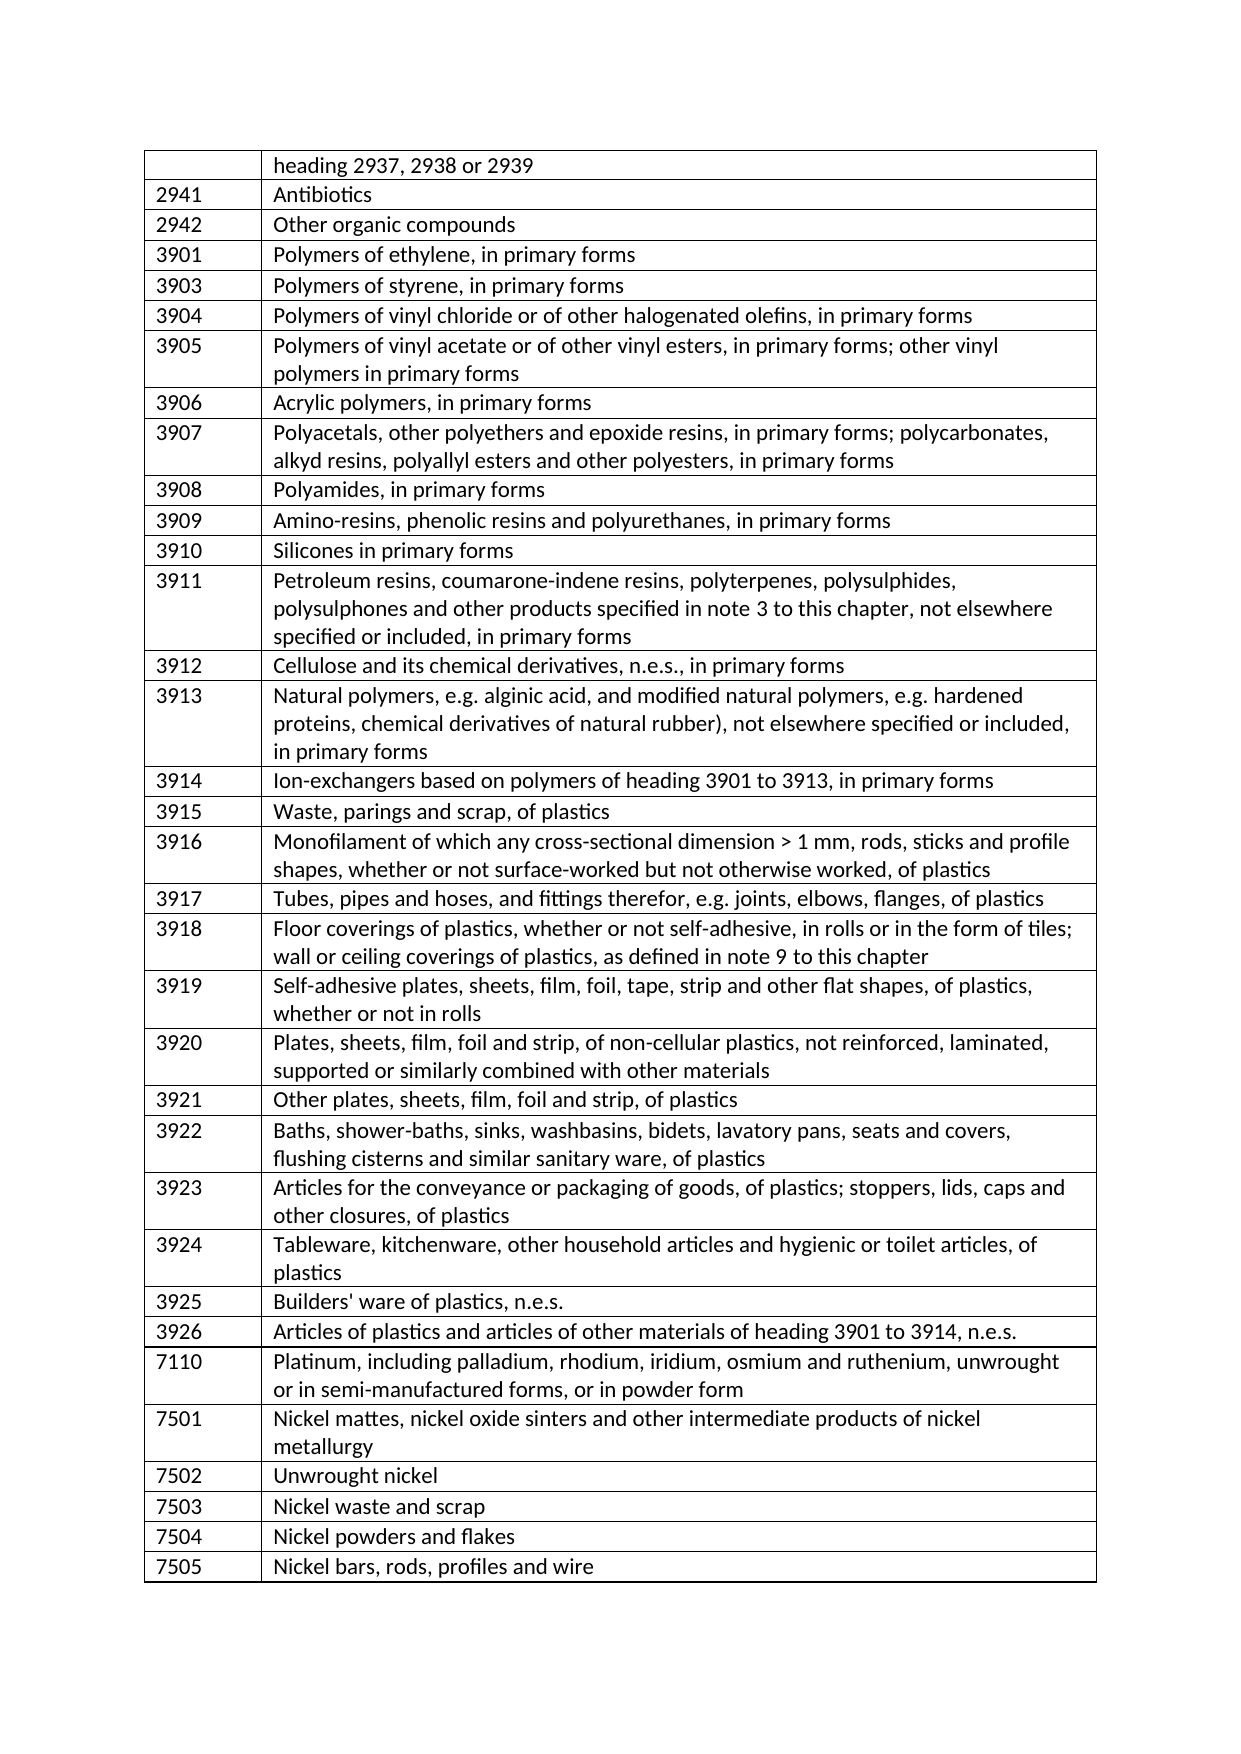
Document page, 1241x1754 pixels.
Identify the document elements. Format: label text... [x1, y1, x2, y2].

table_cell Cellulose and its chemical derivatives, n.e.s., in primary forms [262, 651, 1096, 680]
table_cell 3923 [145, 1173, 261, 1229]
table_cell Floor coverings of plastics, whether or not self-adhesive, in rolls or in the form of tiles; wall or ceiling coverings of plastics, as defined in note 9 to this chapter [262, 914, 1096, 970]
table_cell Nickel mattes, nickel oxide sinters and other intermediate products of nickel metallurgy [262, 1405, 1096, 1461]
table_cell Polyacetals, other polyethers and epoxide resins, in primary forms; polycarbonates, alkyd resins, polyallyl esters and other polyesters, in primary forms [262, 419, 1096, 474]
table_cell 3917 [145, 884, 261, 913]
table_cell 7501 [145, 1405, 261, 1461]
table_cell 3918 [145, 914, 261, 970]
table_cell Antibiotics [262, 180, 1096, 209]
table_cell Builders' ware of plastics, n.e.s. [262, 1287, 1096, 1316]
table_cell 3907 [145, 419, 261, 474]
table_cell Nickel bars, rods, profiles and wire [262, 1552, 1096, 1581]
table_cell 3925 [145, 1287, 261, 1316]
table_cell 2941 [145, 180, 261, 209]
table_cell 7502 [145, 1462, 261, 1491]
table_cell 3924 [145, 1230, 261, 1286]
table_cell 7110 [145, 1348, 261, 1403]
table_cell 3910 [145, 536, 261, 565]
table_cell 3921 [145, 1086, 261, 1115]
table_cell 3916 [145, 827, 261, 883]
table_cell 3909 [145, 506, 261, 535]
table_cell Polymers of vinyl acetate or of other vinyl esters, in primary forms; other vinyl polymers in primary forms [262, 331, 1096, 387]
table_cell Monofilament of which any cross-sectional dimension > 1 mm, rods, sticks and profile shapes, whether or not surface-worked but not otherwise worked, of plastics [262, 827, 1096, 883]
table_cell Unwrought nickel [262, 1462, 1096, 1491]
table_cell Articles for the conveyance or packaging of goods, of plastics; stoppers, lids, caps and other closures, of plastics [262, 1173, 1096, 1229]
table_cell Natural polymers, e.g. alginic acid, and modified natural polymers, e.g. hardened proteins, chemical derivatives of natural rubber), not elsewhere specified or included, in primary forms [262, 681, 1096, 766]
table_cell Other organic compounds [262, 210, 1096, 239]
table_cell Ion-exchangers based on polymers of heading 3901 to 3913, in primary forms [262, 767, 1096, 796]
table_cell Polymers of ethylene, in primary forms [262, 241, 1096, 270]
table_cell Polyamides, in primary forms [262, 476, 1096, 505]
table_cell Tableware, kitchenware, other household articles and hygienic or toilet articles, of plastics [262, 1230, 1096, 1286]
table_cell heading 2937, 2938 or 2939 [262, 151, 1096, 179]
table_cell Polymers of styrene, in primary forms [262, 271, 1096, 300]
table_cell 7503 [145, 1492, 261, 1521]
table_cell 3922 [145, 1116, 261, 1172]
table_cell Polymers of vinyl chloride or of other halogenated olefins, in primary forms [262, 301, 1096, 330]
table_cell [145, 151, 261, 179]
table_cell 3919 [145, 971, 261, 1027]
table_cell Nickel powders and flakes [262, 1522, 1096, 1551]
table_cell Other plates, sheets, film, foil and strip, of plastics [262, 1086, 1096, 1115]
table_cell Platinum, including palladium, rhodium, iridium, osmium and ruthenium, unwrought or in semi-manufactured forms, or in powder form [262, 1348, 1096, 1403]
table_cell 3920 [145, 1029, 261, 1084]
table_cell 3914 [145, 767, 261, 796]
table_cell 7505 [145, 1552, 261, 1581]
table_cell Plates, sheets, film, foil and strip, of non-cellular plastics, not reinforced, laminated, supported or similarly combined with other materials [262, 1029, 1096, 1084]
table_cell 3911 [145, 566, 261, 650]
table_cell 7504 [145, 1522, 261, 1551]
table_cell 3908 [145, 476, 261, 505]
table_cell Tubes, pipes and hoses, and fittings therefor, e.g. joints, elbows, flanges, of plastics [262, 884, 1096, 913]
table_cell 3905 [145, 331, 261, 387]
table_cell Silicones in primary forms [262, 536, 1096, 565]
table_cell 3926 [145, 1317, 261, 1346]
table_cell Waste, parings and scrap, of plastics [262, 797, 1096, 826]
table_cell Amino-resins, phenolic resins and polyurethanes, in primary forms [262, 506, 1096, 535]
table_cell Petroleum resins, coumarone-indene resins, polyterpenes, polysulphides, polysulphones and other products specified in note 3 to this chapter, not elsewhere specified or included, in primary forms [262, 566, 1096, 650]
table_cell 3904 [145, 301, 261, 330]
table_cell 3906 [145, 388, 261, 417]
table_cell Self-adhesive plates, sheets, film, foil, tape, strip and other flat shapes, of plastics, whether or not in rolls [262, 971, 1096, 1027]
table_cell 2942 [145, 210, 261, 239]
table_cell Articles of plastics and articles of other materials of heading 3901 to 3914, n.e.s. [262, 1317, 1096, 1346]
table_cell Baths, shower-baths, sinks, washbasins, bidets, lavatory pans, seats and covers, flushing cisterns and similar sanitary ware, of plastics [262, 1116, 1096, 1172]
table_cell 3901 [145, 241, 261, 270]
table_cell 3912 [145, 651, 261, 680]
table_cell Acrylic polymers, in primary forms [262, 388, 1096, 417]
table_cell Nickel waste and scrap [262, 1492, 1096, 1521]
table_cell 3915 [145, 797, 261, 826]
table_cell 3913 [145, 681, 261, 766]
table_cell 3903 [145, 271, 261, 300]
